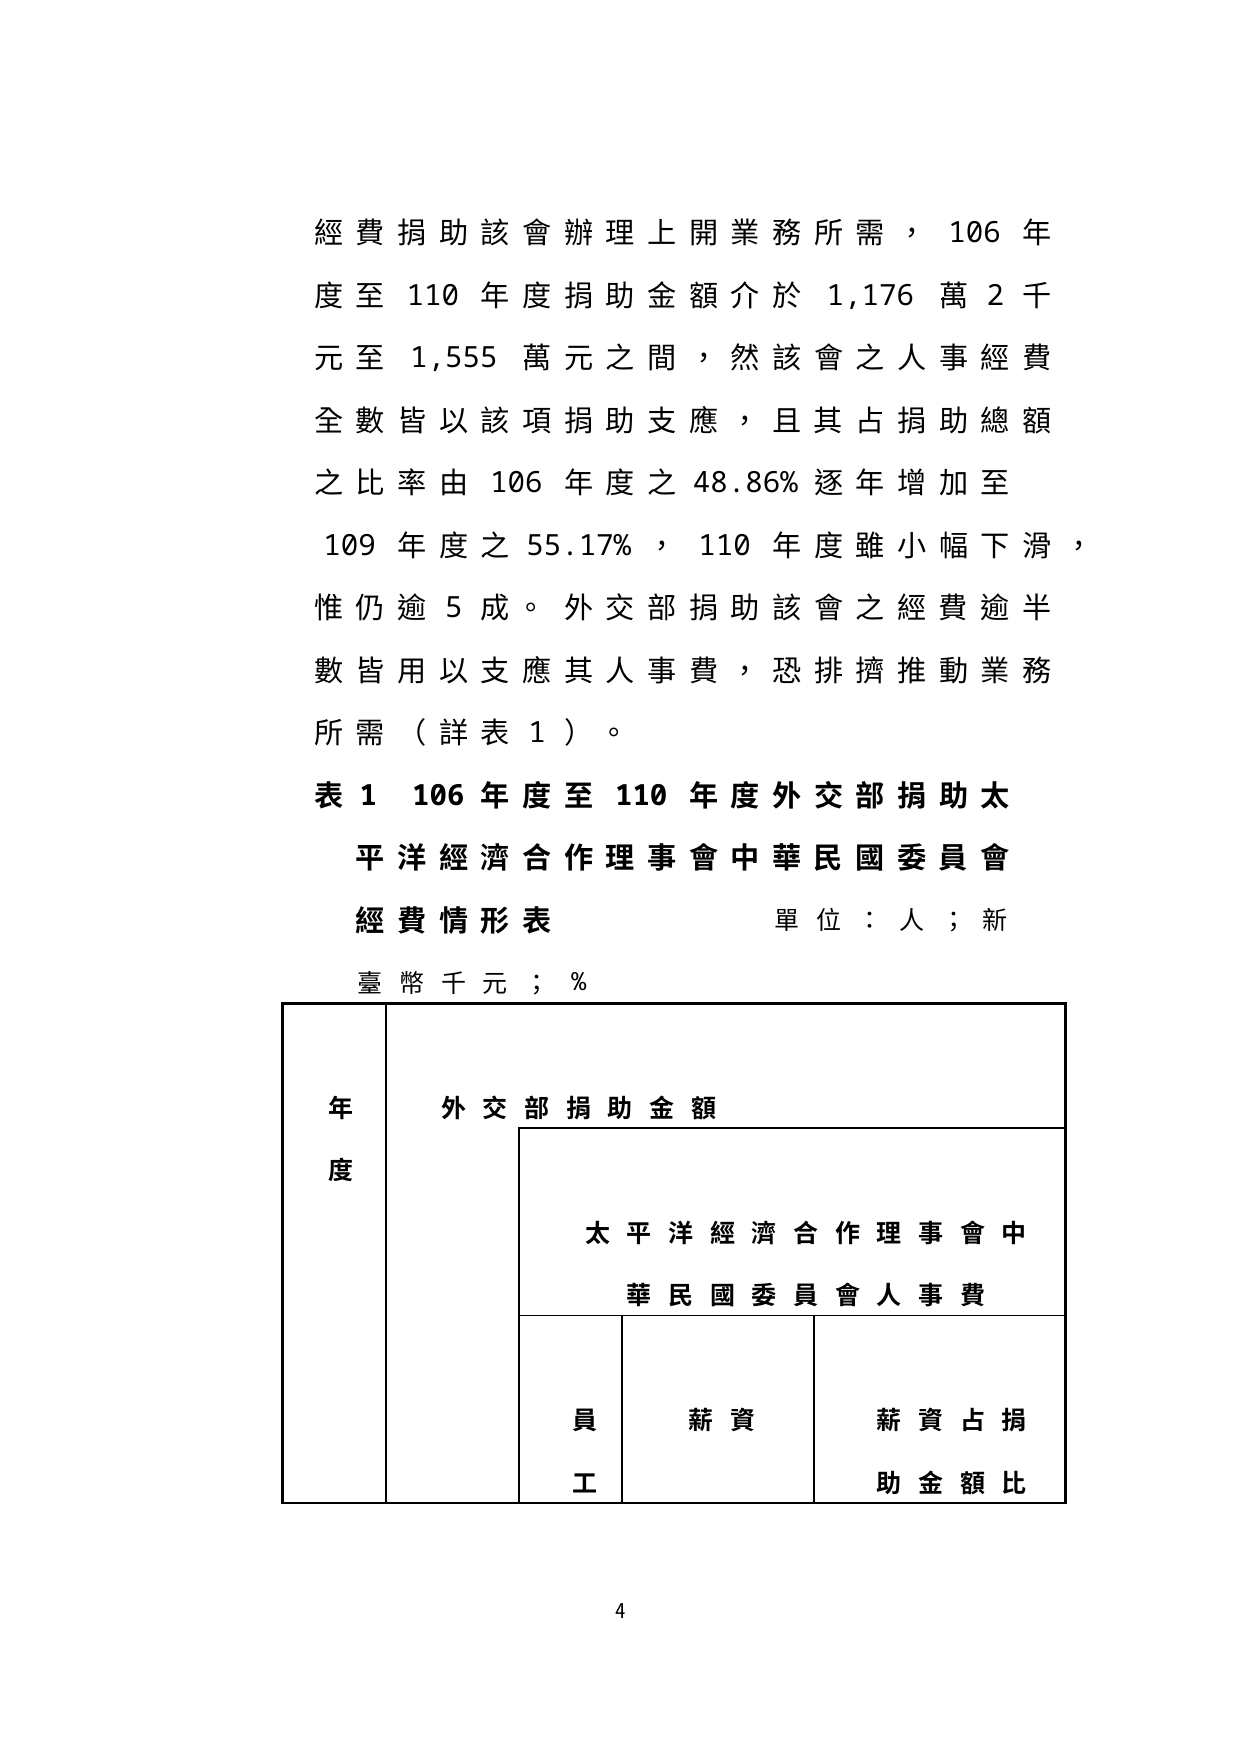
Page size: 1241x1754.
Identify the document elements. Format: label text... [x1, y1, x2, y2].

table_header 年度 [284, 1005, 385, 1502]
table_cell [387, 1315, 518, 1502]
table_cell [387, 1127, 518, 1314]
table_cell 太平洋經濟合作理事會中華民國委員會人事費 [520, 1129, 1064, 1314]
text 鑑於PECC活動日趨頻繁且在亞太地區地位愈益重要，80年7月11日由原經濟建設委員會之中美社會發展基金會、經濟部國貿局之外銷拓展基金及企業界人士各捐助500萬元，以1,500萬元成立「財團法人太平洋經濟合作會議中華民國委員會」，嗣於81年改名為「財團法人太平洋經濟合作理事會中華民國委員會」，秘書處設於台灣經濟研究院，業務則由國際事務處負責。我國自1986年獲准入會成為PECC正式會員以來，積極參與PECC各任務小組活動，對提升我國在亞太地區之地位極有助益，對PECC之貢獻亦深獲各國之肯定。外交部近年來為協助太平洋經濟合作理事會中華民國委員會參與PECC各項會議及活動，藉以提升我國在國際之能見度，每年皆編列經費捐助該會辦理上開業務所需，106年度至110年度捐助金額介於1,176萬2千元至1,555萬元之間，然該會之人事經費全數皆以該項捐助支應，且其占捐助總額之比率由106年度之48.86%逐年增加至109年度之55.17%，110年度雖小幅下滑，惟仍逾5成。外交部捐助該會之經費逾半數皆用以支應其人事費，恐排擠推動業務所需（詳表1）。 [271, 189, 1058, 752]
table_header [911, 1005, 1064, 1127]
table_cell 員工 [520, 1316, 621, 1502]
table_header 外交部捐助金額 [387, 1005, 754, 1127]
table_header [755, 1005, 911, 1127]
table_cell 薪資占捐助金額比 [815, 1316, 1064, 1502]
text 表1 106年度至110年度外交部捐助太平洋經濟合作理事會中華民國委員會經費情形表 單位：人；新臺幣千元；% [271, 752, 1043, 1002]
table_cell 薪資 [623, 1316, 813, 1502]
